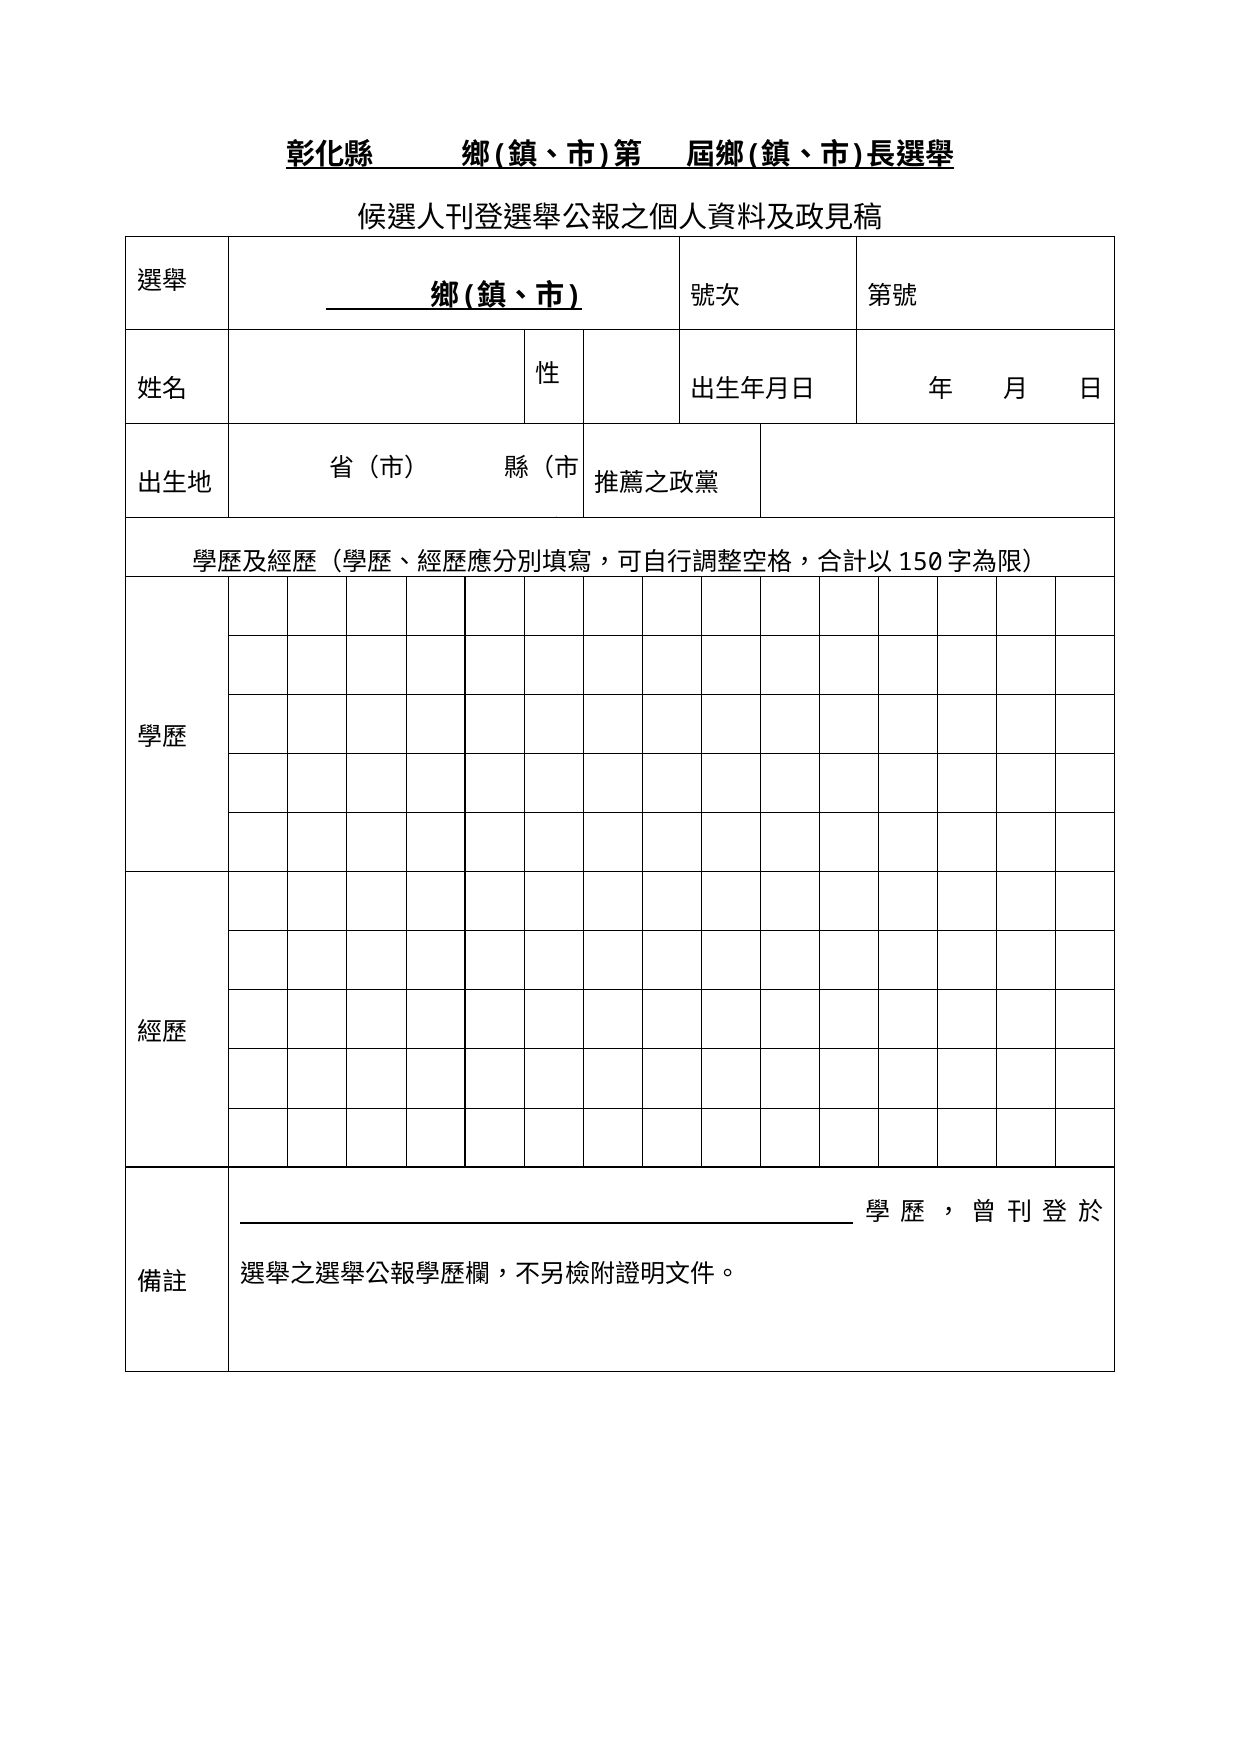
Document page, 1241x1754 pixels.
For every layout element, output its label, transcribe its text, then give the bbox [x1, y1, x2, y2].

table_cell [229, 813, 287, 871]
table_cell [288, 1049, 346, 1107]
table_cell [761, 636, 819, 694]
table_cell [879, 872, 937, 930]
table_cell 姓名 [126, 330, 228, 423]
table_cell [938, 695, 996, 753]
table_cell [229, 577, 287, 635]
table_cell [820, 1109, 878, 1166]
table_cell [525, 872, 583, 930]
table_cell 推薦之政黨 [584, 424, 760, 517]
table_cell [288, 1109, 346, 1166]
table_cell [229, 1109, 287, 1166]
table_cell [525, 990, 583, 1048]
table_cell [938, 990, 996, 1048]
table_cell [938, 636, 996, 694]
table_header 選舉 區別 [126, 237, 228, 329]
table_cell [702, 1109, 760, 1166]
table_cell [761, 754, 819, 812]
table_cell [938, 813, 996, 871]
table_cell [938, 1109, 996, 1166]
table_cell 備註 [126, 1168, 228, 1371]
table_cell [525, 931, 583, 989]
table_cell [466, 990, 524, 1048]
table_cell [1056, 636, 1114, 694]
table_cell [997, 754, 1055, 812]
table_cell [761, 813, 819, 871]
table_cell [702, 577, 760, 635]
table_cell [407, 1109, 464, 1166]
table_cell [761, 695, 819, 753]
table_cell [347, 754, 406, 812]
table_cell [288, 931, 346, 989]
table_cell [525, 754, 583, 812]
table_cell [997, 695, 1055, 753]
table_cell [879, 990, 937, 1048]
table_cell [761, 1049, 819, 1107]
table_cell [466, 931, 524, 989]
table_cell [761, 577, 819, 635]
table_cell [643, 636, 701, 694]
table_cell [643, 754, 701, 812]
table_cell [702, 931, 760, 989]
table_cell [938, 577, 996, 635]
table_cell [584, 990, 642, 1048]
table_cell [879, 931, 937, 989]
table_cell [229, 931, 287, 989]
table_cell [525, 813, 583, 871]
table_cell [879, 1049, 937, 1107]
table_cell [347, 636, 406, 694]
table_cell [938, 754, 996, 812]
table_cell [1056, 931, 1114, 989]
table_cell [702, 813, 760, 871]
table_cell [938, 931, 996, 989]
table_cell [584, 1109, 642, 1166]
table_header 號次 [680, 237, 856, 329]
text 彰化縣 鄉(鎮、市)第 屆鄉(鎮、市)長選舉 [148, 111, 1092, 173]
table_cell [288, 813, 346, 871]
table_cell 性別 [525, 330, 583, 423]
table_cell [466, 754, 524, 812]
table_cell [643, 1109, 701, 1166]
table_cell [879, 754, 937, 812]
table_cell [288, 754, 346, 812]
table_cell [525, 1109, 583, 1166]
table_cell [288, 990, 346, 1048]
table_cell [525, 577, 583, 635]
table_cell [466, 813, 524, 871]
table_cell [466, 1109, 524, 1166]
table_cell [879, 813, 937, 871]
table_cell [938, 1049, 996, 1107]
table_cell [938, 872, 996, 930]
table_cell [466, 695, 524, 753]
table_cell [702, 695, 760, 753]
table_cell [288, 872, 346, 930]
table_cell [288, 636, 346, 694]
table_cell [997, 577, 1055, 635]
table_cell 學歷，曾刊登於 選舉之選舉公報學歷欄，不另檢附證明文件。 [229, 1168, 1114, 1371]
table_cell [347, 813, 406, 871]
table_cell [997, 931, 1055, 989]
table_cell [879, 1109, 937, 1166]
table_cell [702, 1049, 760, 1107]
table_cell [407, 695, 464, 753]
table_cell [407, 872, 464, 930]
table_cell [466, 1049, 524, 1107]
table_cell 年 月 日 [857, 330, 1114, 423]
table_cell 學歷及經歷（學歷、經歷應分別填寫，可自行調整空格，合計以150字為限） [126, 518, 1114, 576]
table_cell [702, 636, 760, 694]
table_cell 經歷 [126, 872, 228, 1166]
table_cell [702, 872, 760, 930]
table_cell [643, 577, 701, 635]
table_cell [584, 577, 642, 635]
table_cell [347, 1049, 406, 1107]
table_cell [525, 636, 583, 694]
table_cell [820, 1049, 878, 1107]
table_cell [1056, 990, 1114, 1048]
table_cell [997, 872, 1055, 930]
table_cell [820, 813, 878, 871]
table_cell [584, 813, 642, 871]
table_cell [347, 931, 406, 989]
table_cell [702, 990, 760, 1048]
table_cell [879, 636, 937, 694]
table_cell 學歷 [126, 577, 228, 871]
table_cell [761, 990, 819, 1048]
table_cell [1056, 813, 1114, 871]
table_cell [997, 990, 1055, 1048]
table_cell [584, 1049, 642, 1107]
table_cell [229, 990, 287, 1048]
table_cell [229, 636, 287, 694]
table_cell [643, 931, 701, 989]
table_cell [347, 872, 406, 930]
table_header 鄉(鎮、市) [229, 237, 679, 329]
table_cell [288, 695, 346, 753]
table_cell [820, 577, 878, 635]
table_cell [347, 990, 406, 1048]
table_cell [229, 754, 287, 812]
table_cell [229, 695, 287, 753]
table_cell 出生地 [126, 424, 228, 517]
table_cell [643, 872, 701, 930]
table_cell [584, 330, 679, 423]
table_cell [643, 813, 701, 871]
table_cell [997, 1109, 1055, 1166]
table_cell [879, 695, 937, 753]
table_cell [584, 872, 642, 930]
table_cell [761, 872, 819, 930]
table_header 第號 [857, 237, 1114, 329]
table_cell [525, 1049, 583, 1107]
table_cell [466, 872, 524, 930]
table_cell [229, 330, 524, 423]
table_cell [1056, 754, 1114, 812]
table_cell [997, 1049, 1055, 1107]
table_cell [347, 695, 406, 753]
table_cell [997, 813, 1055, 871]
table_cell [820, 754, 878, 812]
table_cell [466, 577, 524, 635]
table_cell 省（市） 縣（市） [229, 424, 583, 517]
table_cell [525, 695, 583, 753]
table_cell [643, 1049, 701, 1107]
table_cell [1056, 872, 1114, 930]
table_cell [584, 931, 642, 989]
table_cell [288, 577, 346, 635]
table_cell [702, 754, 760, 812]
table_cell [820, 695, 878, 753]
text 候選人刊登選舉公報之個人資料及政見稿 [148, 173, 1092, 236]
table_cell [879, 577, 937, 635]
table_cell [761, 424, 1114, 517]
table_cell [761, 1109, 819, 1166]
table_cell [407, 577, 464, 635]
table_cell 出生年月日 [680, 330, 856, 423]
table_cell [229, 1049, 287, 1107]
table_cell [1056, 1049, 1114, 1107]
table_cell [347, 1109, 406, 1166]
table_cell [820, 636, 878, 694]
table_cell [1056, 1109, 1114, 1166]
table_cell [584, 695, 642, 753]
table_cell [407, 990, 464, 1048]
table_cell [407, 754, 464, 812]
table_cell [584, 754, 642, 812]
table_cell [347, 577, 406, 635]
table_cell [820, 990, 878, 1048]
table_cell [584, 636, 642, 694]
table_cell [643, 695, 701, 753]
table_cell [761, 931, 819, 989]
table_cell [407, 813, 464, 871]
table_cell [1056, 695, 1114, 753]
table_cell [820, 872, 878, 930]
table_cell [466, 636, 524, 694]
table_cell [407, 636, 464, 694]
table_cell [229, 872, 287, 930]
table_cell [407, 931, 464, 989]
table_cell [997, 636, 1055, 694]
table_cell [820, 931, 878, 989]
table_cell [643, 990, 701, 1048]
table_cell [407, 1049, 464, 1107]
table_cell [1056, 577, 1114, 635]
